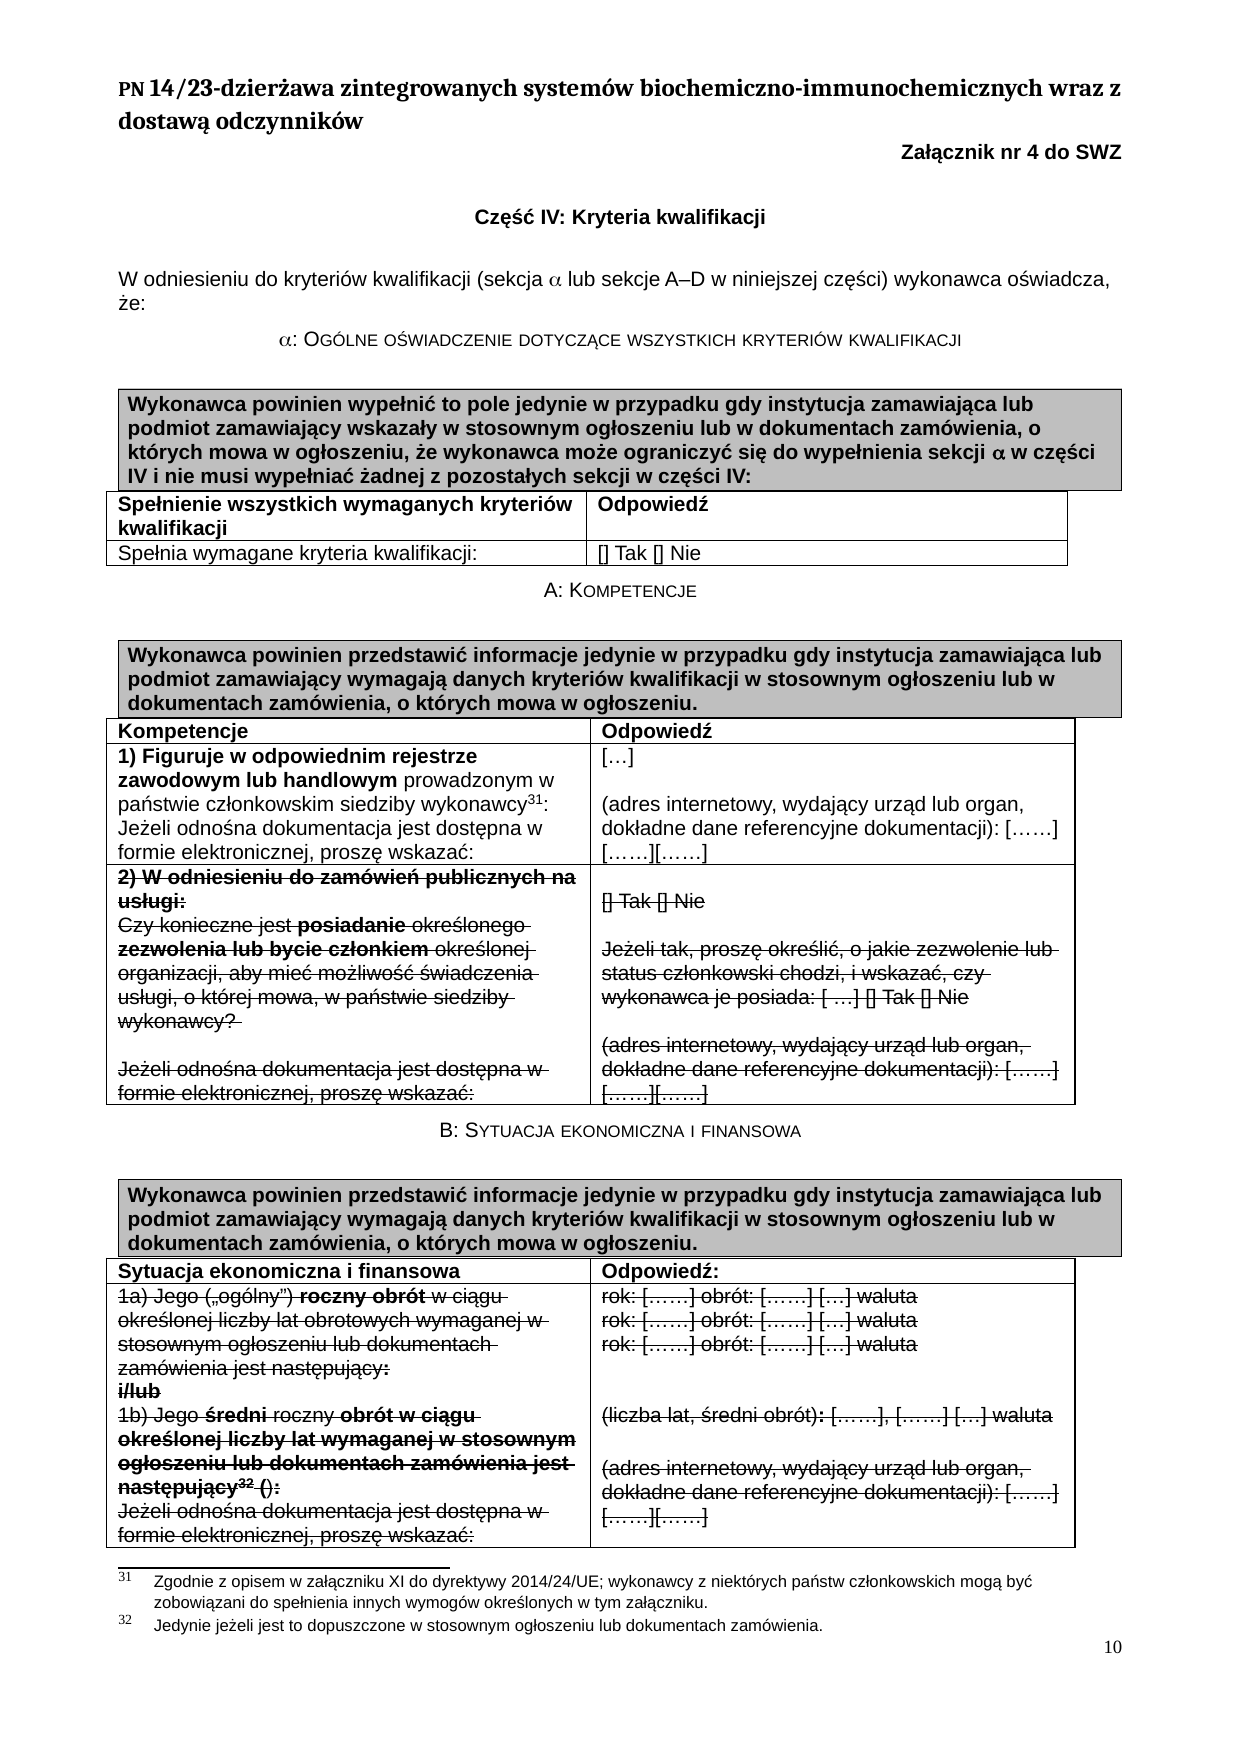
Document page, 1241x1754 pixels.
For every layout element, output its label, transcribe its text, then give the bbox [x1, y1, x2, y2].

table_header Odpowiedź: [591, 1259, 1074, 1282]
table_header Kompetencje [107, 719, 590, 743]
table_cell rok: [……] obrót: [……] […] waluta rok: [……] obrót: [……] […] waluta rok: [……] obrót: [……] […] waluta (liczba lat, średni obrót): [……], [……] […] waluta (adres internetowy, wydający urząd lub organ, dokładne dane referencyjne dokumentacji): [……][……][……] [591, 1284, 1074, 1547]
title : Ogólne oświadczenie dotyczące wszystkich kryteriów kwalifikacji [118, 327, 1122, 351]
table_cell 1) Figuruje w odpowiednim rejestrze zawodowym lub handlowym prowadzonym w państwie członkowskim siedziby wykonawcy: Jeżeli odnośna dokumentacja jest dostępna w formie elektronicznej, proszę wskazać: [107, 744, 590, 864]
title Część IV: Kryteria kwalifikacji [118, 205, 1122, 229]
table_header Odpowiedź [587, 492, 1067, 540]
table_cell 2) W odniesieniu do zamówień publicznych na usługi: Czy konieczne jest posiadanie określonego zezwolenia lub bycie członkiem określonej organizacji, aby mieć możliwość świadczenia usługi, o której mowa, w państwie siedziby wykonawcy? Jeżeli odnośna dokumentacja jest dostępna w formie elektronicznej, proszę wskazać: [107, 865, 590, 1104]
table_cell […] (adres internetowy, wydający urząd lub organ, dokładne dane referencyjne dokumentacji): [……][……][……] [591, 744, 1074, 864]
table_header Sytuacja ekonomiczna i finansowa [107, 1259, 590, 1282]
text W odniesieniu do kryteriów kwalifikacji (sekcja  lub sekcje A–D w niniejszej części) wykonawca oświadcza, że: [118, 266, 1122, 314]
table_cell [] Tak [] Nie Jeżeli tak, proszę określić, o jakie zezwolenie lub status członkowski chodzi, i wskazać, czy wykonawca je posiada: [ …] [] Tak [] Nie (adres internetowy, wydający urząd lub organ, dokładne dane referencyjne dokumentacji): [……][……][……] [591, 865, 1074, 1104]
table_cell [] Tak [] Nie [587, 541, 1067, 565]
title A: Kompetencje [118, 578, 1122, 602]
text Wykonawca powinien przedstawić informacje jedynie w przypadku gdy instytucja zamawiająca lub podmiot zamawiający wymagają danych kryteriów kwalifikacji w stosownym ogłoszeniu lub w dokumentach zamówienia, o których mowa w ogłoszeniu. [119, 1180, 1121, 1256]
text Wykonawca powinien wypełnić to pole jedynie w przypadku gdy instytucja zamawiająca lub podmiot zamawiający wskazały w stosownym ogłoszeniu lub w dokumentach zamówienia, o których mowa w ogłoszeniu, że wykonawca może ograniczyć się do wypełnienia sekcji  w części IV i nie musi wypełniać żadnej z pozostałych sekcji w części IV: [119, 390, 1121, 490]
title B: Sytuacja ekonomiczna i finansowa [118, 1118, 1122, 1142]
text Wykonawca powinien przedstawić informacje jedynie w przypadku gdy instytucja zamawiająca lub podmiot zamawiający wymagają danych kryteriów kwalifikacji w stosownym ogłoszeniu lub w dokumentach zamówienia, o których mowa w ogłoszeniu. [119, 641, 1121, 717]
table_header Spełnienie wszystkich wymaganych kryteriów kwalifikacji [107, 492, 586, 540]
table_cell 1a) Jego („ogólny”) roczny obrót w ciągu określonej liczby lat obrotowych wymaganej w stosownym ogłoszeniu lub dokumentach zamówienia jest następujący: i/lub 1b) Jego średni roczny obrót w ciągu określonej liczby lat wymaganej w stosownym ogłoszeniu lub dokumentach zamówienia jest następujący (): Jeżeli odnośna dokumentacja jest dostępna w formie elektronicznej, proszę wskazać: [107, 1284, 590, 1547]
table_cell Spełnia wymagane kryteria kwalifikacji: [107, 541, 586, 565]
table_header Odpowiedź [591, 719, 1074, 743]
